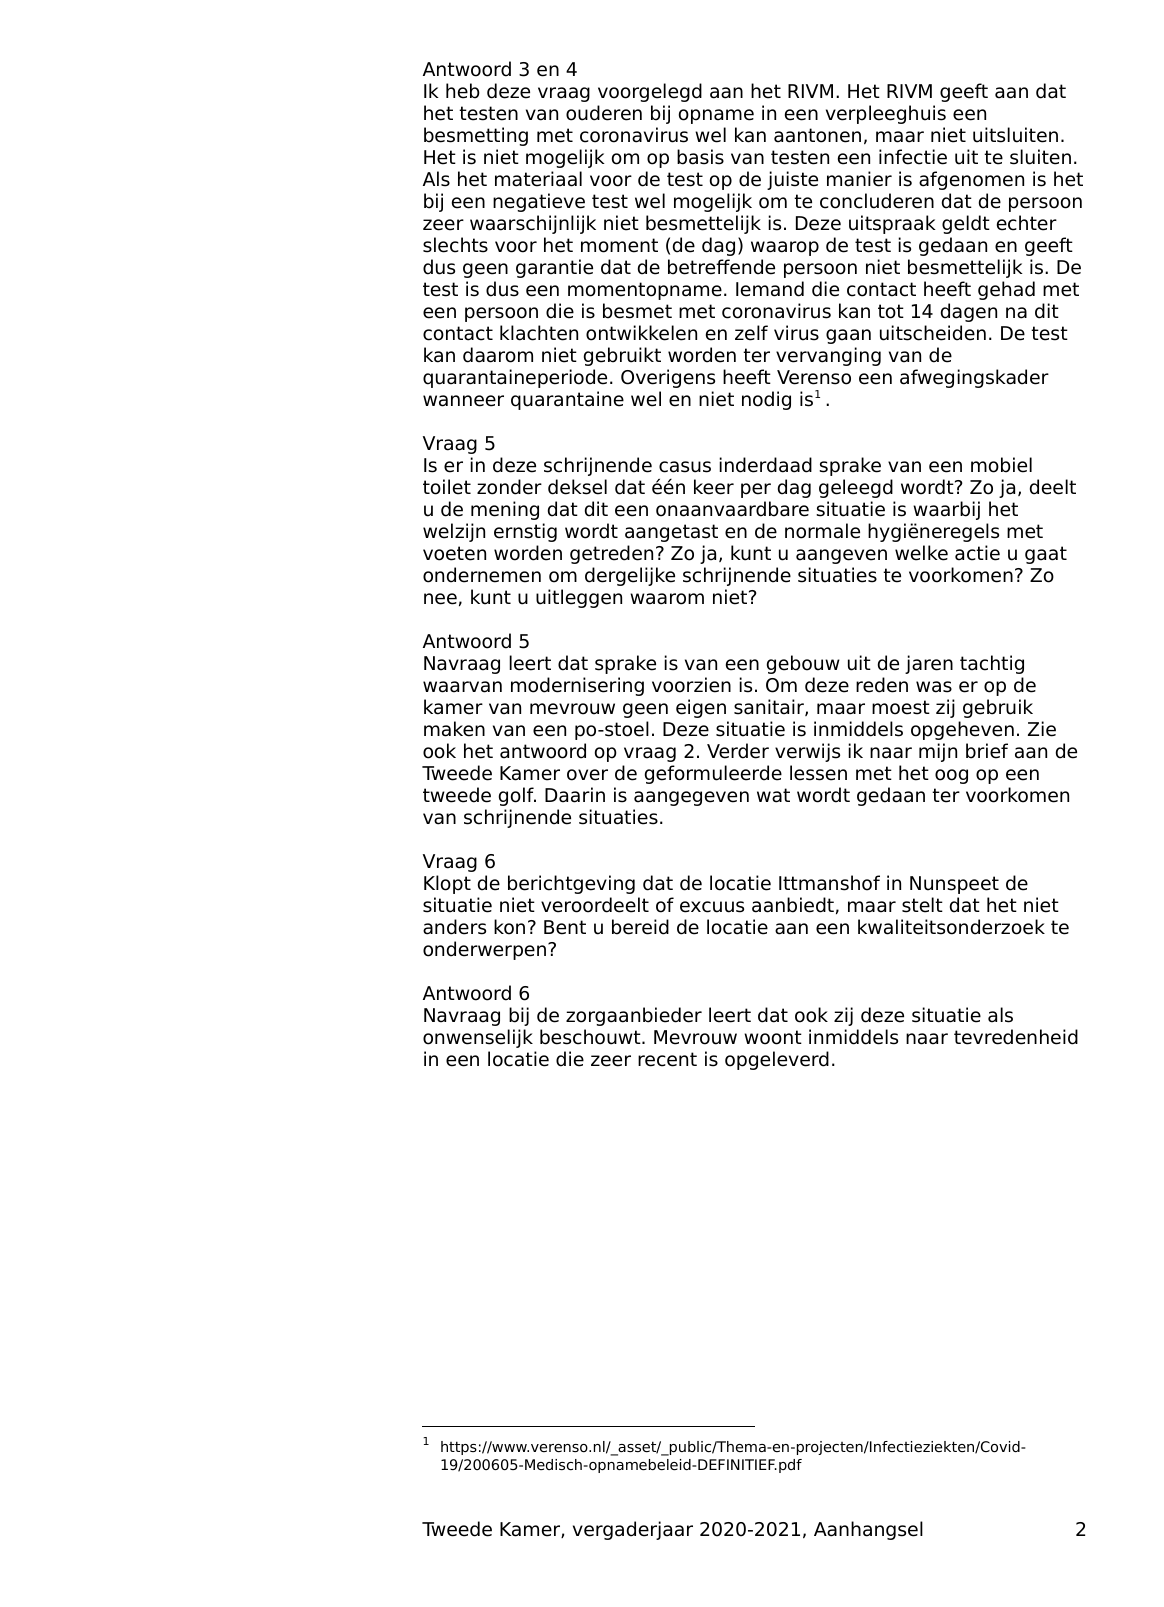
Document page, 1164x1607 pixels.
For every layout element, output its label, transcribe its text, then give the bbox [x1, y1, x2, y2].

text Vraag 5 [422, 433, 1087, 455]
text Vraag 6 [422, 851, 1087, 873]
text Ik heb deze vraag voorgelegd aan het RIVM. Het RIVM geeft aan dat het testen van ouderen bij opname in een verpleeghuis een besmetting met coronavirus wel kan aantonen, maar niet uitsluiten. Het is niet mogelijk om op basis van testen een infectie uit te sluiten. Als het materiaal voor de test op de juiste manier is afgenomen is het bij een negatieve test wel mogelijk om te concluderen dat de persoon zeer waarschijnlijk niet besmettelijk is. Deze uitspraak geldt echter slechts voor het moment (de dag) waarop de test is gedaan en geeft dus geen garantie dat de betreffende persoon niet besmettelijk is. De test is dus een momentopname. Iemand die contact heeft gehad met een persoon die is besmet met coronavirus kan tot 14 dagen na dit contact klachten ontwikkelen en zelf virus gaan uitscheiden. De test kan daarom niet gebruikt worden ter vervanging van de quarantaineperiode. Overigens heeft Verenso een afwegingskader wanneer quarantaine wel en niet nodig is. [422, 81, 1087, 411]
text Klopt de berichtgeving dat de locatie Ittmanshof in Nunspeet de situatie niet veroordeelt of excuus aanbiedt, maar stelt dat het niet anders kon? Bent u bereid de locatie aan een kwaliteitsonderzoek te onderwerpen? [422, 873, 1087, 961]
text Antwoord 6 [422, 983, 1087, 1005]
text Antwoord 3 en 4 [422, 59, 1087, 81]
text Navraag leert dat sprake is van een gebouw uit de jaren tachtig waarvan modernisering voorzien is. Om deze reden was er op de kamer van mevrouw geen eigen sanitair, maar moest zij gebruik maken van een po-stoel. Deze situatie is inmiddels opgeheven. Zie ook het antwoord op vraag 2. Verder verwijs ik naar mijn brief aan de Tweede Kamer over de geformuleerde lessen met het oog op een tweede golf. Daarin is aangegeven wat wordt gedaan ter voorkomen van schrijnende situaties. [422, 653, 1087, 829]
text Is er in deze schrijnende casus inderdaad sprake van een mobiel toilet zonder deksel dat één keer per dag geleegd wordt? Zo ja, deelt u de mening dat dit een onaanvaardbare situatie is waarbij het welzijn ernstig wordt aangetast en de normale hygiëneregels met voeten worden getreden? Zo ja, kunt u aangeven welke actie u gaat ondernemen om dergelijke schrijnende situaties te voorkomen? Zo nee, kunt u uitleggen waarom niet? [422, 455, 1087, 609]
text Navraag bij de zorgaanbieder leert dat ook zij deze situatie als onwenselijk beschouwt. Mevrouw woont inmiddels naar tevredenheid in een locatie die zeer recent is opgeleverd. [422, 1005, 1087, 1071]
text https://www.verenso.nl/_asset/_public/Thema-en-projecten/Infectieziekten/Covid-19/200605-Medisch-opnamebeleid-DEFINITIEF.pdf [422, 1435, 1087, 1474]
text Antwoord 5 [422, 631, 1087, 653]
